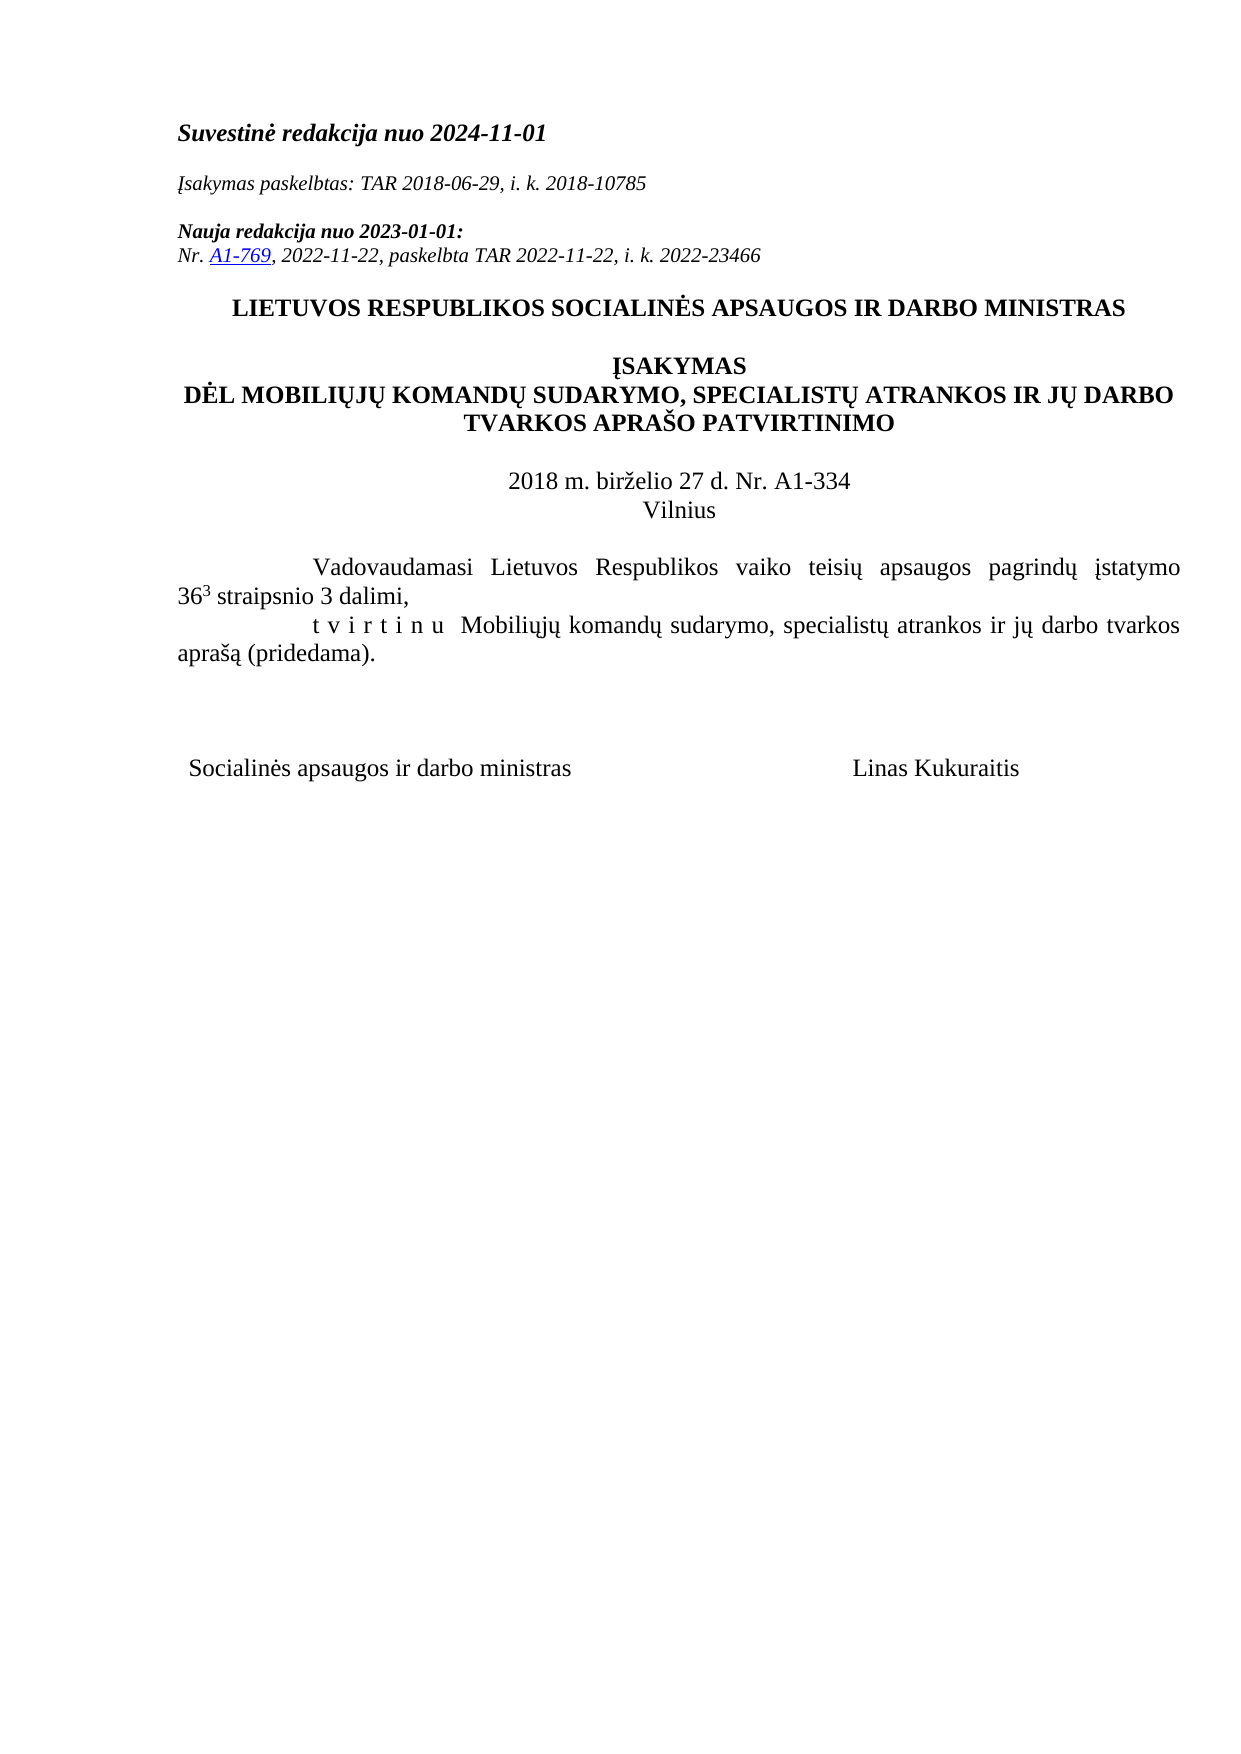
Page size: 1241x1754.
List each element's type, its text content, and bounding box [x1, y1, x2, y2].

text DĖL MOBILIŲJŲ KOMANDŲ SUDARYMO, SPECIALISTŲ ATRANKOS IR JŲ DARBO TVARKOS APRAŠO PATVIRTINIMO [177, 380, 1181, 437]
text LIETUVOS RESPUBLIKOS SOCIALINĖS APSAUGOS IR DARBO MINISTRAS [177, 293, 1181, 322]
text Nr. A1-769, 2022-11-22, paskelbta TAR 2022-11-22, i. k. 2022-23466 [177, 243, 1181, 267]
text Nauja redakcija nuo 2023-01-01: [177, 219, 1181, 243]
text Įsakymas paskelbtas: TAR 2018-06-29, i. k. 2018-10785 [177, 171, 1181, 195]
text 2018 m. birželio 27 d. Nr. A1-334 Vilnius [177, 466, 1181, 523]
text ĮSAKYMAS [177, 351, 1181, 380]
text Socialinės apsaugos ir darbo ministras Linas Kukuraitis [177, 753, 1181, 782]
text t v i r t i n u Mobiliųjų komandų sudarymo, specialistų atrankos ir jų darbo tvarkos aprašą (pridedama). [177, 610, 1181, 667]
text Suvestinė redakcija nuo 2024-11-01 [177, 118, 1181, 147]
text Vadovaudamasi Lietuvos Respublikos vaiko teisių apsaugos pagrindų įstatymo 363 straipsnio 3 dalimi, [177, 552, 1181, 610]
